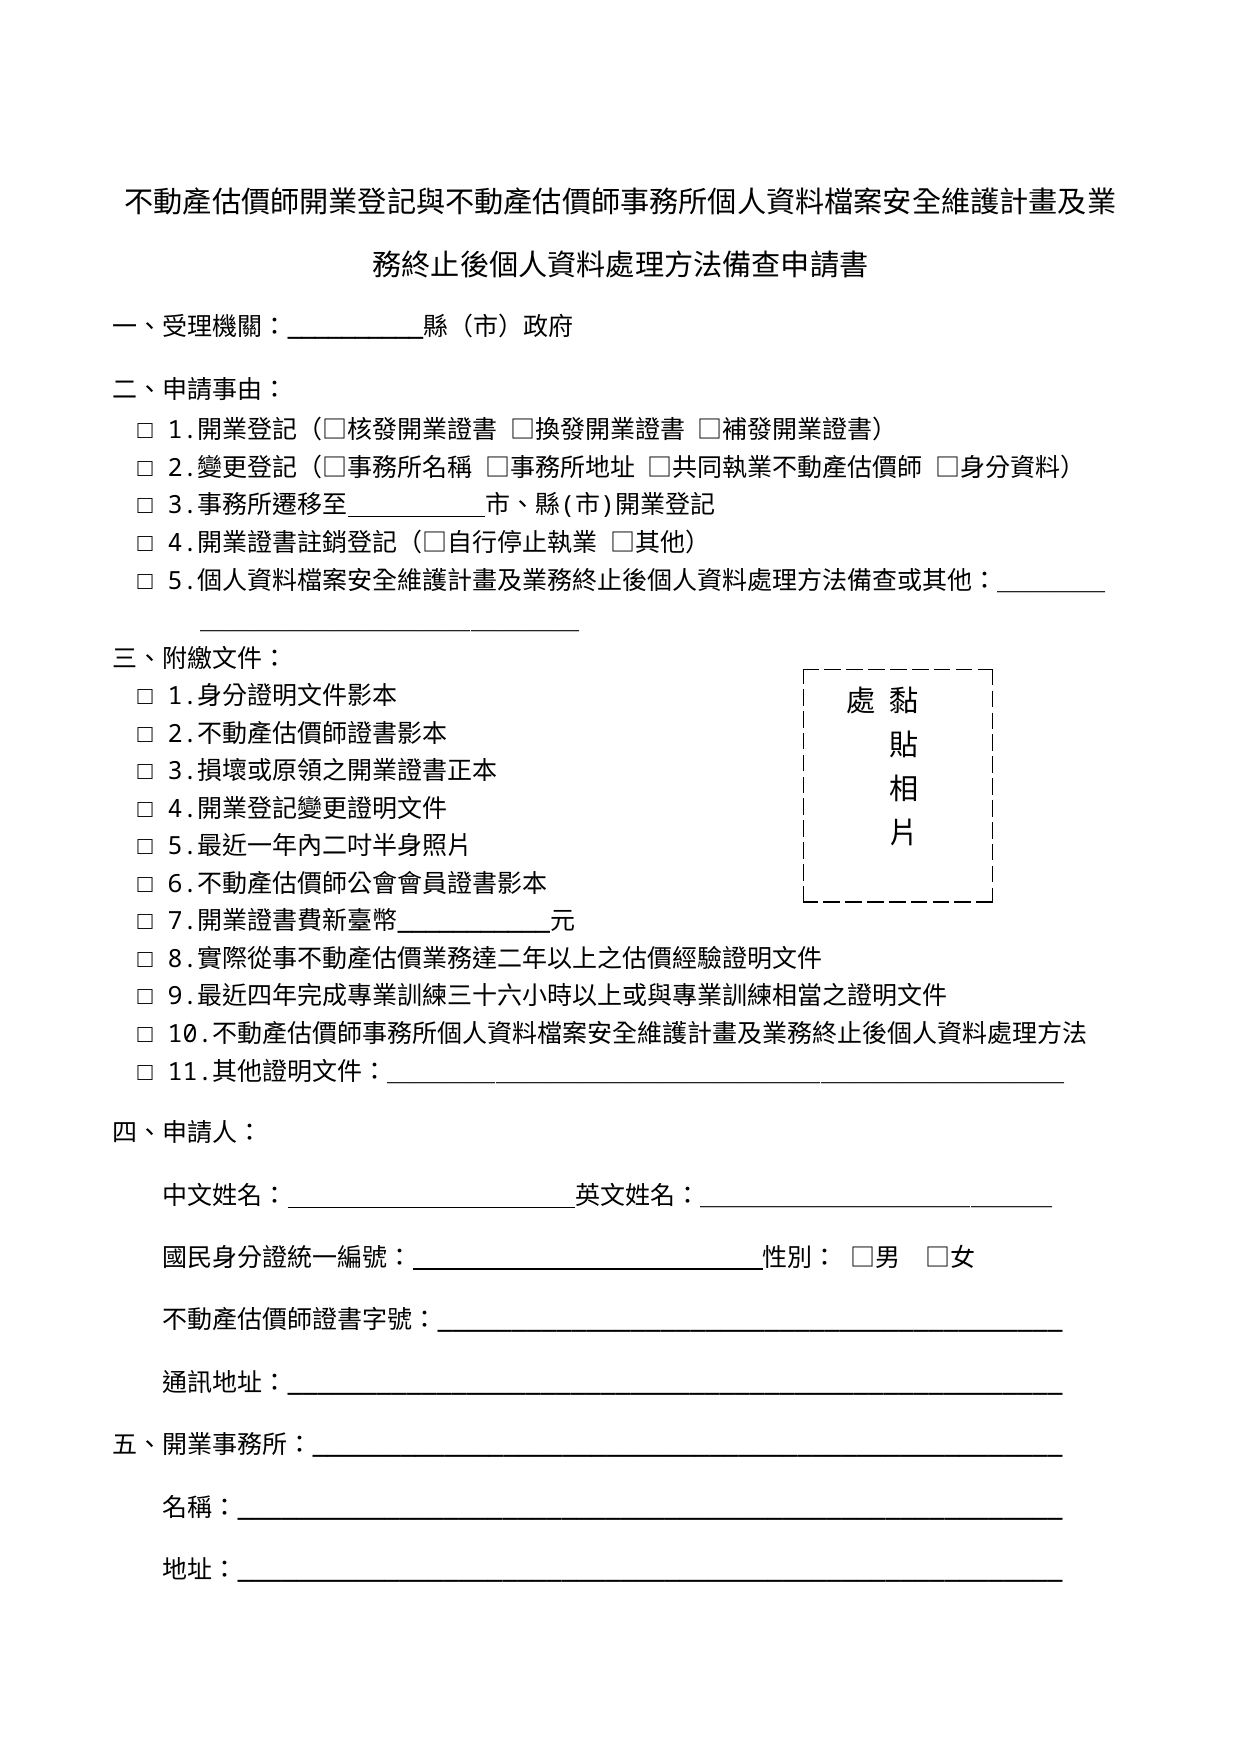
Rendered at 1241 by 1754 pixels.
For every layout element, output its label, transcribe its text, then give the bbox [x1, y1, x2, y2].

text □ 1.開業登記（□核發開業證書 □換發開業證書 □補發開業證書） [137, 408, 1128, 446]
text 通訊地址： [162, 1338, 1128, 1401]
text □ 5.最近一年內二吋半身照片 [137, 824, 802, 862]
text [993, 712, 1128, 749]
text □ 4.開業證書註銷登記（□自行停止執業 □其他） [137, 521, 1128, 558]
text 中文姓名： 英文姓名：＿＿＿＿＿＿＿＿＿＿＿＿＿ [162, 1151, 1128, 1213]
text 地址： [162, 1526, 1128, 1588]
text 黏 貼 相 片 處 [840, 685, 925, 886]
text 二、申請事由： [112, 346, 1128, 408]
text 名稱： [162, 1463, 1128, 1526]
text 不動產估價師證書字號： [162, 1276, 1128, 1338]
text 四、申請人： [112, 1088, 1128, 1151]
text □ 2.不動產估價師證書影本 [137, 712, 802, 749]
text [993, 787, 1128, 824]
text □ 3.事務所遷移至 市、縣(市)開業登記 [137, 483, 1128, 521]
text □ 6.不動產估價師公會會員證書影本 [137, 862, 802, 899]
text 不動產估價師開業登記與不動產估價師事務所個人資料檔案安全維護計畫及業務終止後個人資料處理方法備查申請書 [112, 158, 1128, 283]
text □ 2.變更登記（□事務所名稱 □事務所地址 □共同執業不動產估價師 □身分資料） [137, 446, 1128, 483]
text □ 7.開業證書費新臺幣 元 [137, 899, 1128, 937]
text 一、受理機關： 縣（市）政府 [112, 283, 1128, 346]
text [993, 824, 1128, 862]
text 三、附繳文件： [112, 637, 1128, 903]
text □ 5.個人資料檔案安全維護計畫及業務終止後個人資料處理方法備查或其他：＿＿＿＿＿＿＿＿＿＿＿＿＿＿＿＿＿＿ [137, 558, 1128, 637]
text □ 4.開業登記變更證明文件 [137, 787, 802, 824]
text □ 3.損壞或原領之開業證書正本 [137, 749, 802, 787]
text [993, 674, 1128, 712]
text 五、開業事務所： [112, 1401, 1128, 1463]
text [993, 862, 1128, 899]
text 國民身分證統一編號： 性別： □男 □女 [162, 1213, 1128, 1276]
text □ 11.其他證明文件：＿＿＿＿＿＿＿＿＿＿＿＿＿＿＿＿＿＿＿＿＿＿＿＿＿ [137, 1049, 1128, 1088]
text □ 9.最近四年完成專業訓練三十六小時以上或與專業訓練相當之證明文件 [137, 974, 1128, 1012]
text □ 8.實際從事不動產估價業務達二年以上之估價經驗證明文件 [137, 937, 1128, 974]
text □ 1.身分證明文件影本 [137, 674, 802, 712]
text [993, 749, 1128, 787]
text □ 10.不動產估價師事務所個人資料檔案安全維護計畫及業務終止後個人資料處理方法 [137, 1012, 1128, 1049]
